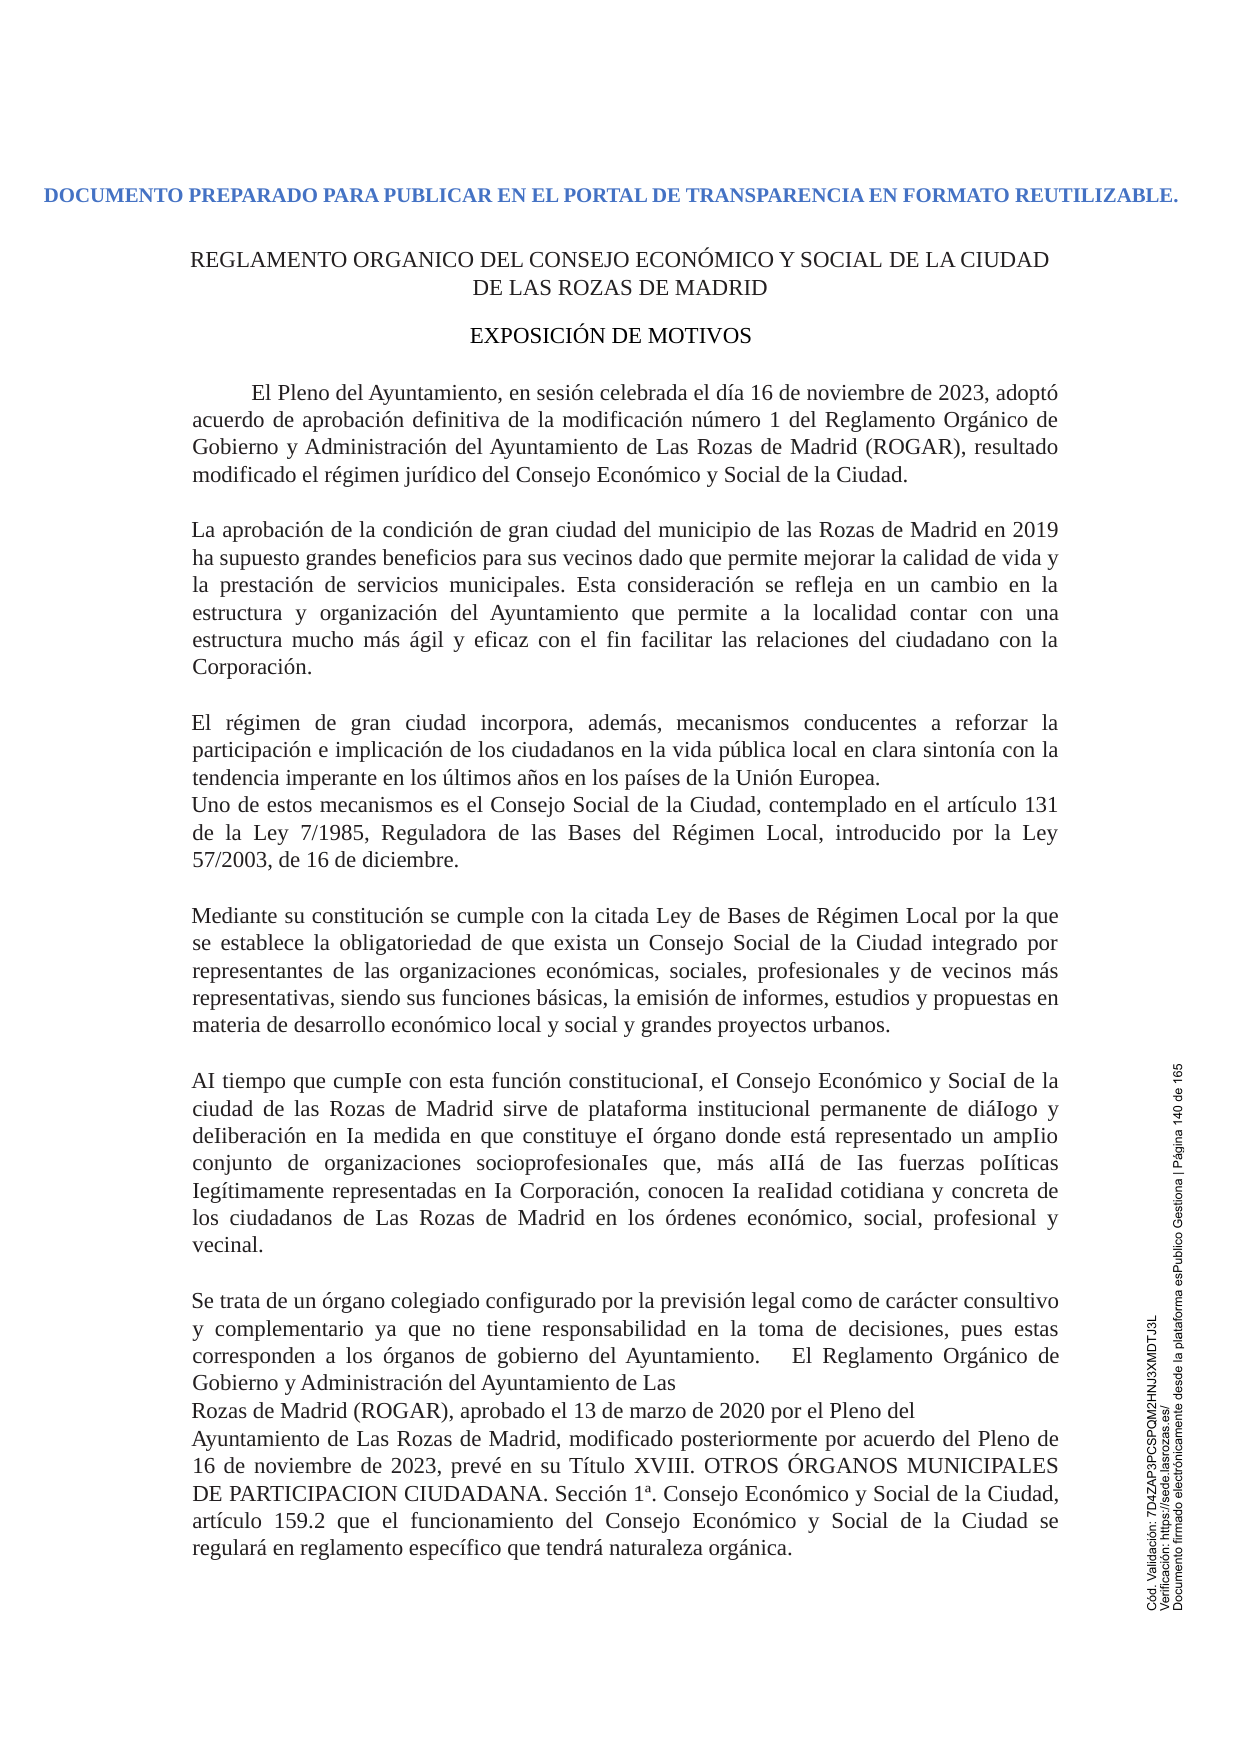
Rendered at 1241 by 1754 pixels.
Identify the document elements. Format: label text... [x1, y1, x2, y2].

text AI tiempo que cumpIe con esta función constitucionaI, eI Consejo Económico y SociaI de la ciudad de las Rozas de Madrid sirve de plataforma institucional permanente de diáIogo y deIiberación en Ia medida en que constituye eI órgano donde está representado un ampIio conjunto de organizaciones socioprofesionaIes que, más aIIá de Ias fuerzas poIíticas Iegítimamente representadas en Ia Corporación, conocen Ia reaIidad cotidiana y concreta de los ciudadanos de Las Rozas de Madrid en los órdenes económico, social, profesional y vecinal. [191, 1067, 1060, 1258]
text Se trata de un órgano colegiado configurado por la previsión legal como de carácter consultivo y complementario ya que no tiene responsabilidad en la toma de decisiones, pues estas corresponden a los órganos de gobierno del Ayuntamiento. El Reglamento Orgánico de Gobierno y Administración del Ayuntamiento de Las [191, 1287, 1060, 1396]
text Uno de estos mecanismos es el Consejo Social de la Ciudad, contemplado en el artículo 131 de la Ley 7/1985, Reguladora de las Bases del Régimen Local, introducido por la Ley 57/2003, de 16 de diciembre. [191, 792, 1060, 873]
text EXPOSICIÓN DE MOTIVOS [176, 322, 1045, 349]
text REGLAMENTO ORGANICO DEL CONSEJO ECONÓMICO Y SOCIAL DE LA CIUDAD DE LAS ROZAS DE MADRID [176, 246, 1063, 301]
text La aprobación de la condición de gran ciudad del municipio de las Rozas de Madrid en 2019 ha supuesto grandes beneficios para sus vecinos dado que permite mejorar la calidad de vida y la prestación de servicios municipales. Esta consideración se refleja en un cambio en la estructura y organización del Ayuntamiento que permite a la localidad contar con una estructura mucho más ágil y eficaz con el fin facilitar las relaciones del ciudadano con la Corporación. [191, 516, 1060, 680]
text Mediante su constitución se cumple con la citada Ley de Bases de Régimen Local por la que se establece la obligatoriedad de que exista un Consejo Social de la Ciudad integrado por representantes de las organizaciones económicas, sociales, profesionales y de vecinos más representativas, siendo sus funciones básicas, la emisión de informes, estudios y propuestas en materia de desarrollo económico local y social y grandes proyectos urbanos. [191, 902, 1060, 1038]
text Rozas de Madrid (ROGAR), aprobado el 13 de marzo de 2020 por el Pleno del [191, 1397, 1060, 1423]
text El Pleno del Ayuntamiento, en sesión celebrada el día 16 de noviembre de 2023, adoptó acuerdo de aprobación definitiva de la modificación número 1 del Reglamento Orgánico de Gobierno y Administración del Ayuntamiento de Las Rozas de Madrid (ROGAR), resultado modificado el régimen jurídico del Consejo Económico y Social de la Ciudad. [192, 379, 1060, 487]
text DOCUMENTO PREPARADO PARA PUBLICAR EN EL PORTAL DE TRANSPARENCIA EN FORMATO REUTILIZABLE. [44, 183, 1225, 207]
text El régimen de gran ciudad incorpora, además, mecanismos conducentes a reforzar la participación e implicación de los ciudadanos en la vida pública local en clara sintonía con la tendencia imperante en los últimos años en los países de la Unión Europea. [191, 709, 1060, 790]
text Ayuntamiento de Las Rozas de Madrid, modificado posteriormente por acuerdo del Pleno de 16 de noviembre de 2023, prevé en su Título XVIII. OTROS ÓRGANOS MUNICIPALES DE PARTICIPACION CIUDADANA. Sección 1ª. Consejo Económico y Social de la Ciudad, artículo 159.2 que el funcionamiento del Consejo Económico y Social de la Ciudad se regulará en reglamento específico que tendrá naturaleza orgánica. [191, 1425, 1060, 1561]
